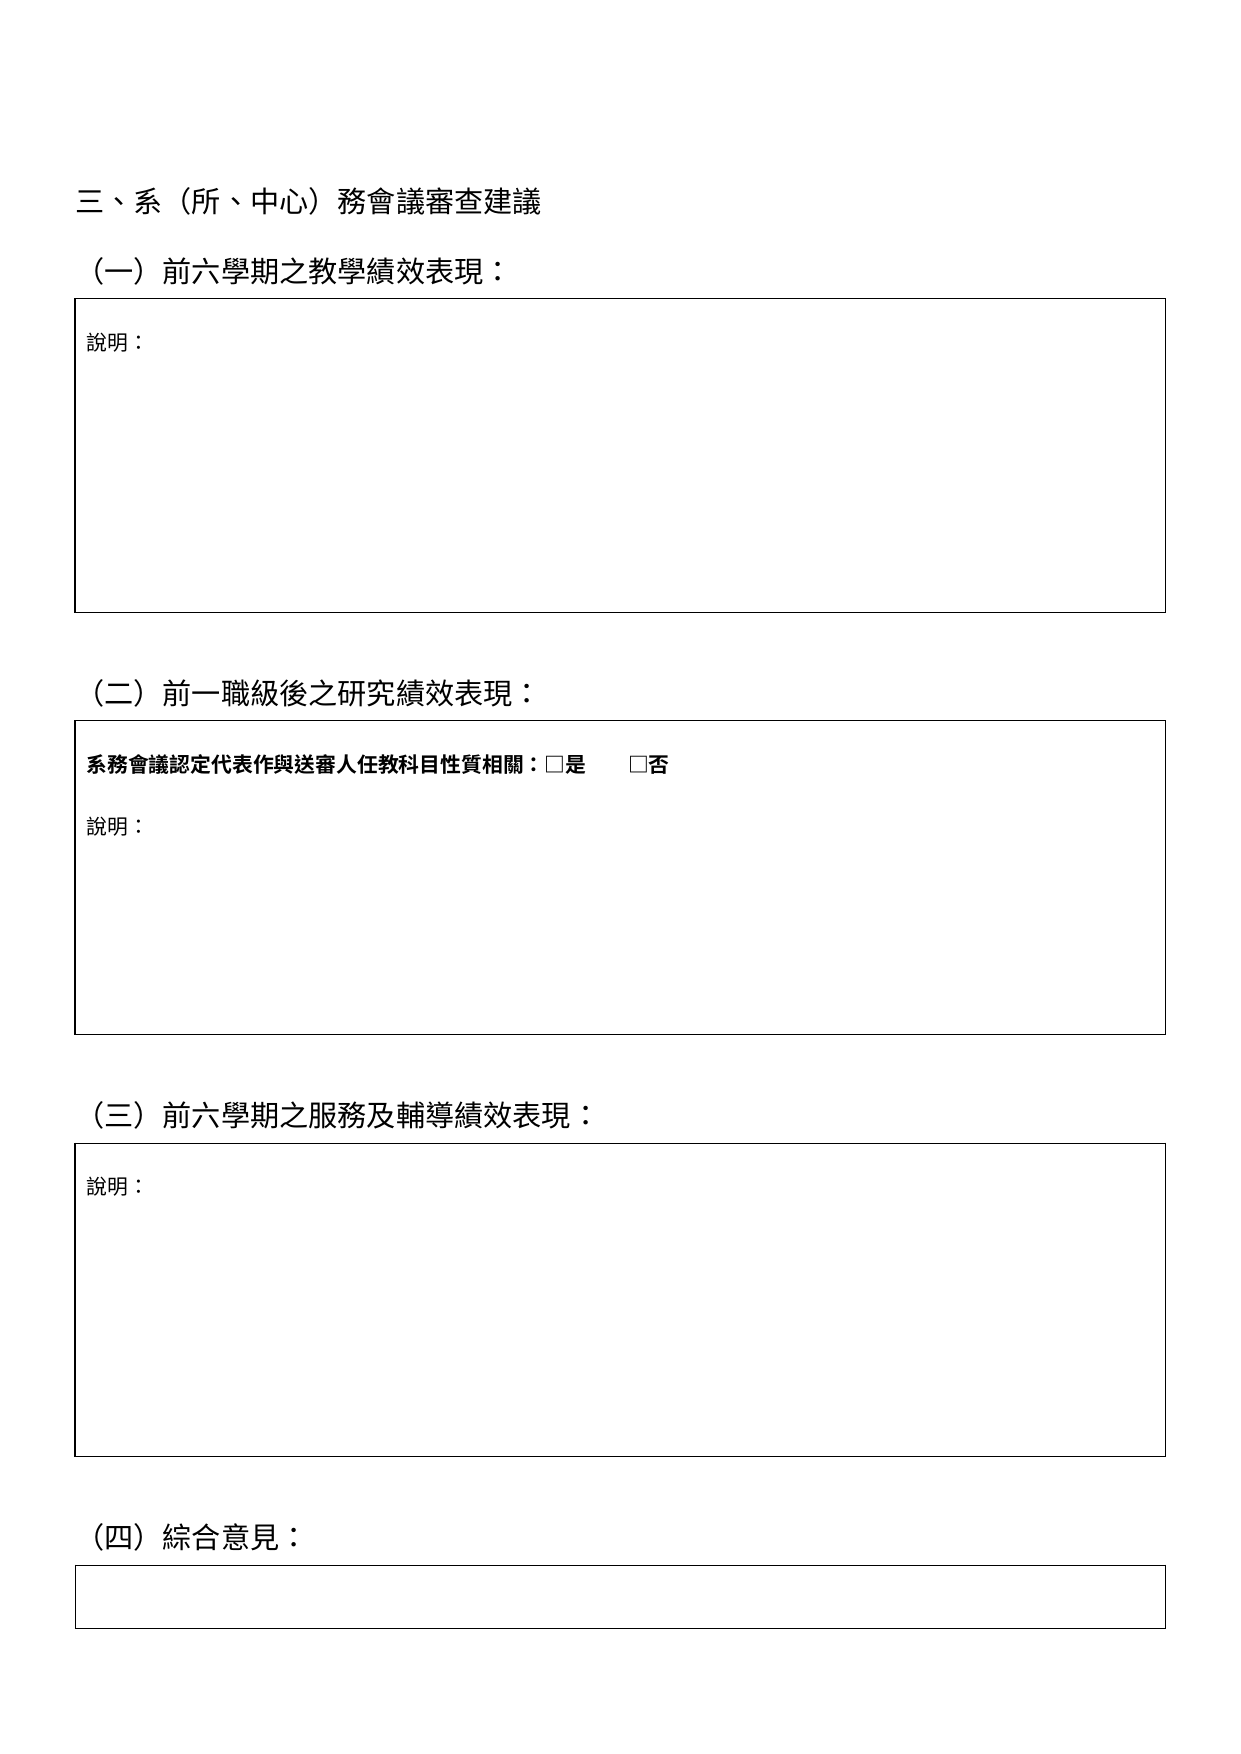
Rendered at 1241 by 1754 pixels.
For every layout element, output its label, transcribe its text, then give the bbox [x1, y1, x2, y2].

table_header [76, 1566, 1165, 1627]
table_header 說明： [76, 299, 1165, 612]
text （四）綜合意見： [75, 1494, 1165, 1557]
text （三）前六學期之服務及輔導績效表現： [75, 1072, 1165, 1135]
text （二）前一職級後之研究績效表現： [75, 650, 1165, 713]
text 三、系（所、中心）務會議審查建議 [75, 158, 1165, 221]
text （一）前六學期之教學績效表現： [75, 228, 1165, 291]
table_header 系務會議認定代表作與送審人任教科目性質相關：□是 □否 說明： [76, 721, 1165, 1034]
table_header 說明： [76, 1144, 1165, 1456]
